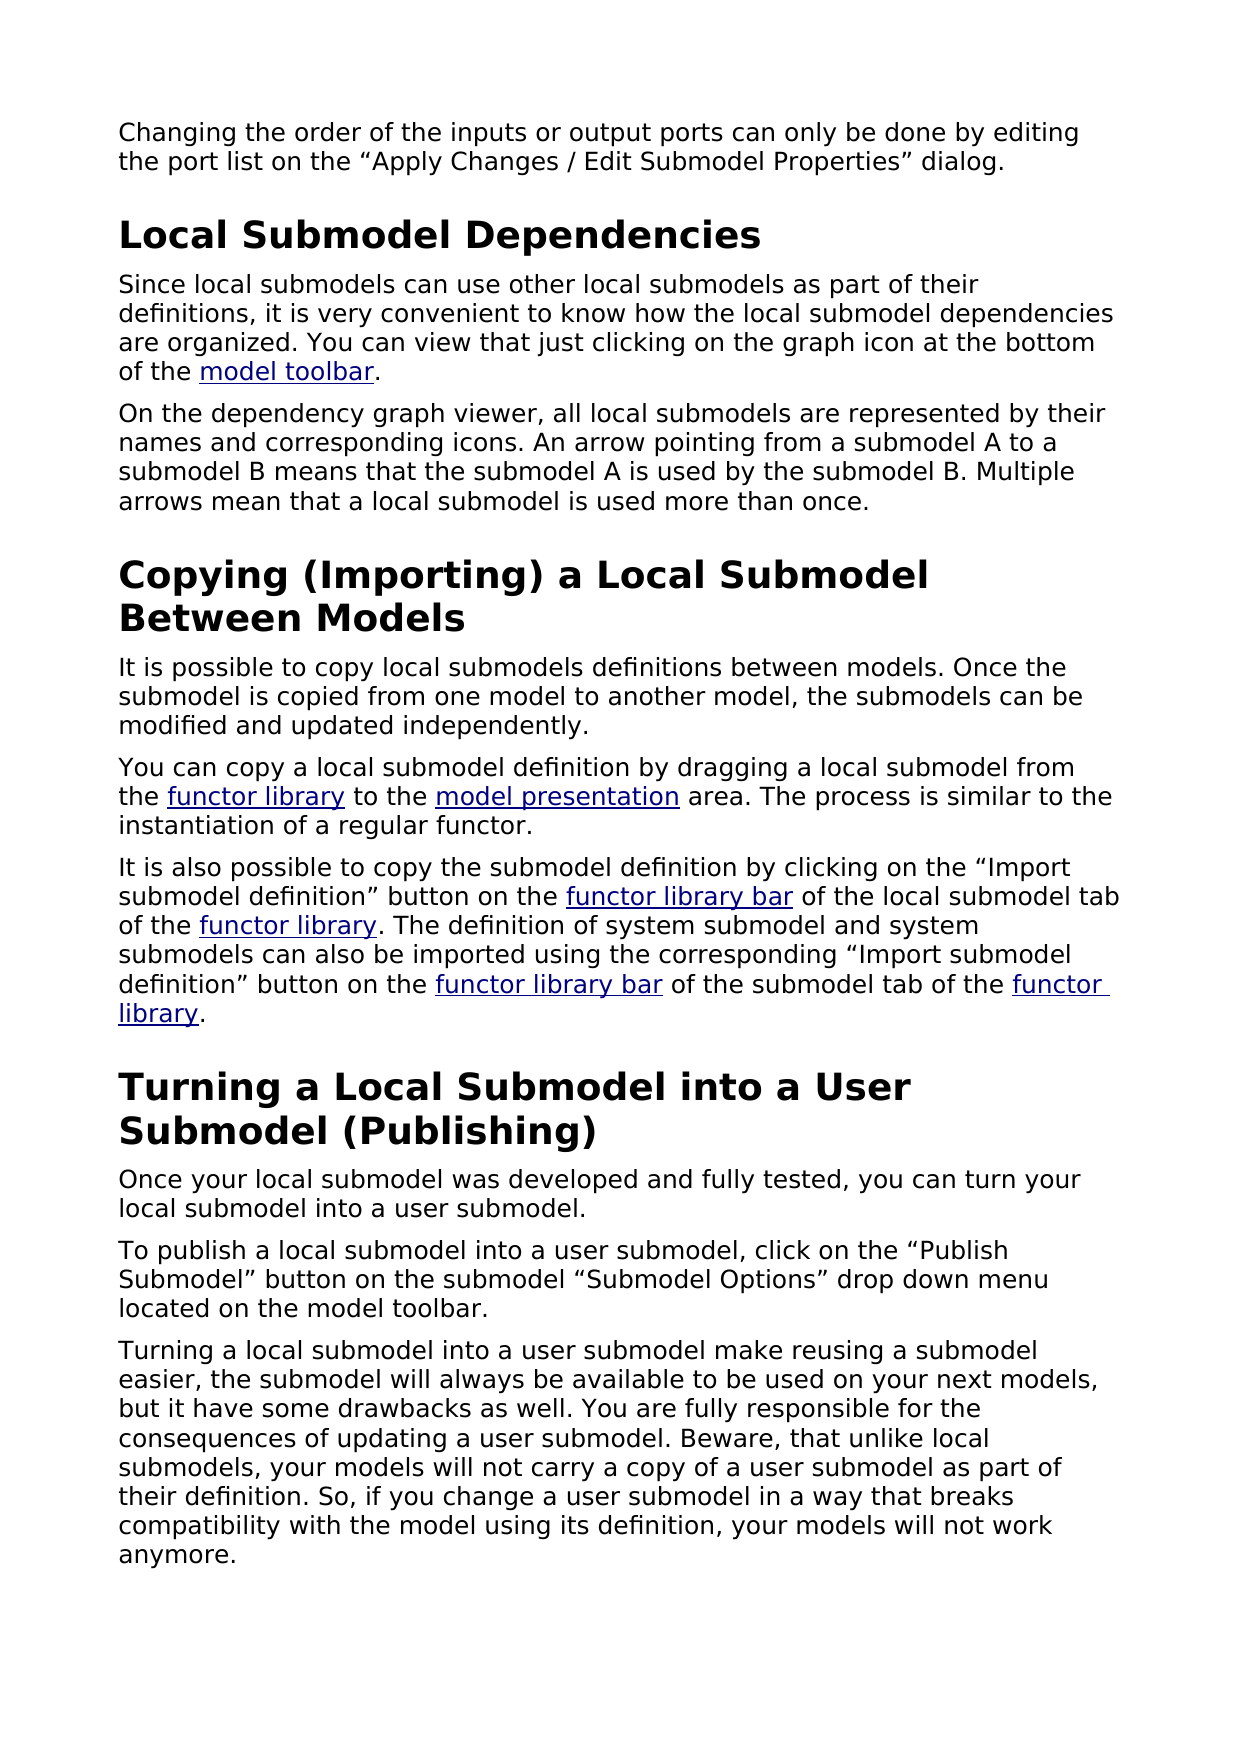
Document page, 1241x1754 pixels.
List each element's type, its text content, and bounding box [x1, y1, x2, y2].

text On the dependency graph viewer, all local submodels are represented by their names and corresponding icons. An arrow pointing from a submodel A to a submodel B means that the submodel A is used by the submodel B. Multiple arrows mean that a local submodel is used more than once. [118, 399, 1122, 516]
subtitle Turning a Local Submodel into a User Submodel (Publishing) [118, 1066, 1122, 1153]
text It is possible to copy local submodels definitions between models. Once the submodel is copied from one model to another model, the submodels can be modified and updated independently. [118, 653, 1122, 741]
text You can copy a local submodel definition by dragging a local submodel from the functor library to the model presentation area. The process is similar to the instantiation of a regular functor. [118, 753, 1122, 841]
text Changing the order of the inputs or output ports can only be done by editing the port list on the “Apply Changes / Edit Submodel Properties” dialog. [118, 118, 1122, 176]
subtitle Local Submodel Dependencies [118, 214, 1122, 258]
subtitle Copying (Importing) a Local Submodel Between Models [118, 553, 1122, 641]
text To publish a local submodel into a user submodel, click on the “Publish Submodel” button on the submodel “Submodel Options” drop down menu located on the model toolbar. [118, 1236, 1122, 1324]
text Since local submodels can use other local submodels as part of their definitions, it is very convenient to know how the local submodel dependencies are organized. You can view that just clicking on the graph icon at the bottom of the model toolbar. [118, 270, 1122, 387]
text Once your local submodel was developed and fully tested, you can turn your local submodel into a user submodel. [118, 1166, 1122, 1224]
text It is also possible to copy the submodel definition by clicking on the “Import submodel definition” button on the functor library bar of the local submodel tab of the functor library. The definition of system submodel and system submodels can also be imported using the corresponding “Import submodel definition” button on the functor library bar of the submodel tab of the functor library. [118, 853, 1122, 1028]
text Turning a local submodel into a user submodel make reusing a submodel easier, the submodel will always be available to be used on your next models, but it have some drawbacks as well. You are fully responsible for the consequences of updating a user submodel. Beware, that unlike local submodels, your models will not carry a copy of a user submodel as part of their definition. So, if you change a user submodel in a way that breaks compatibility with the model using its definition, your models will not work anymore. [118, 1336, 1122, 1570]
